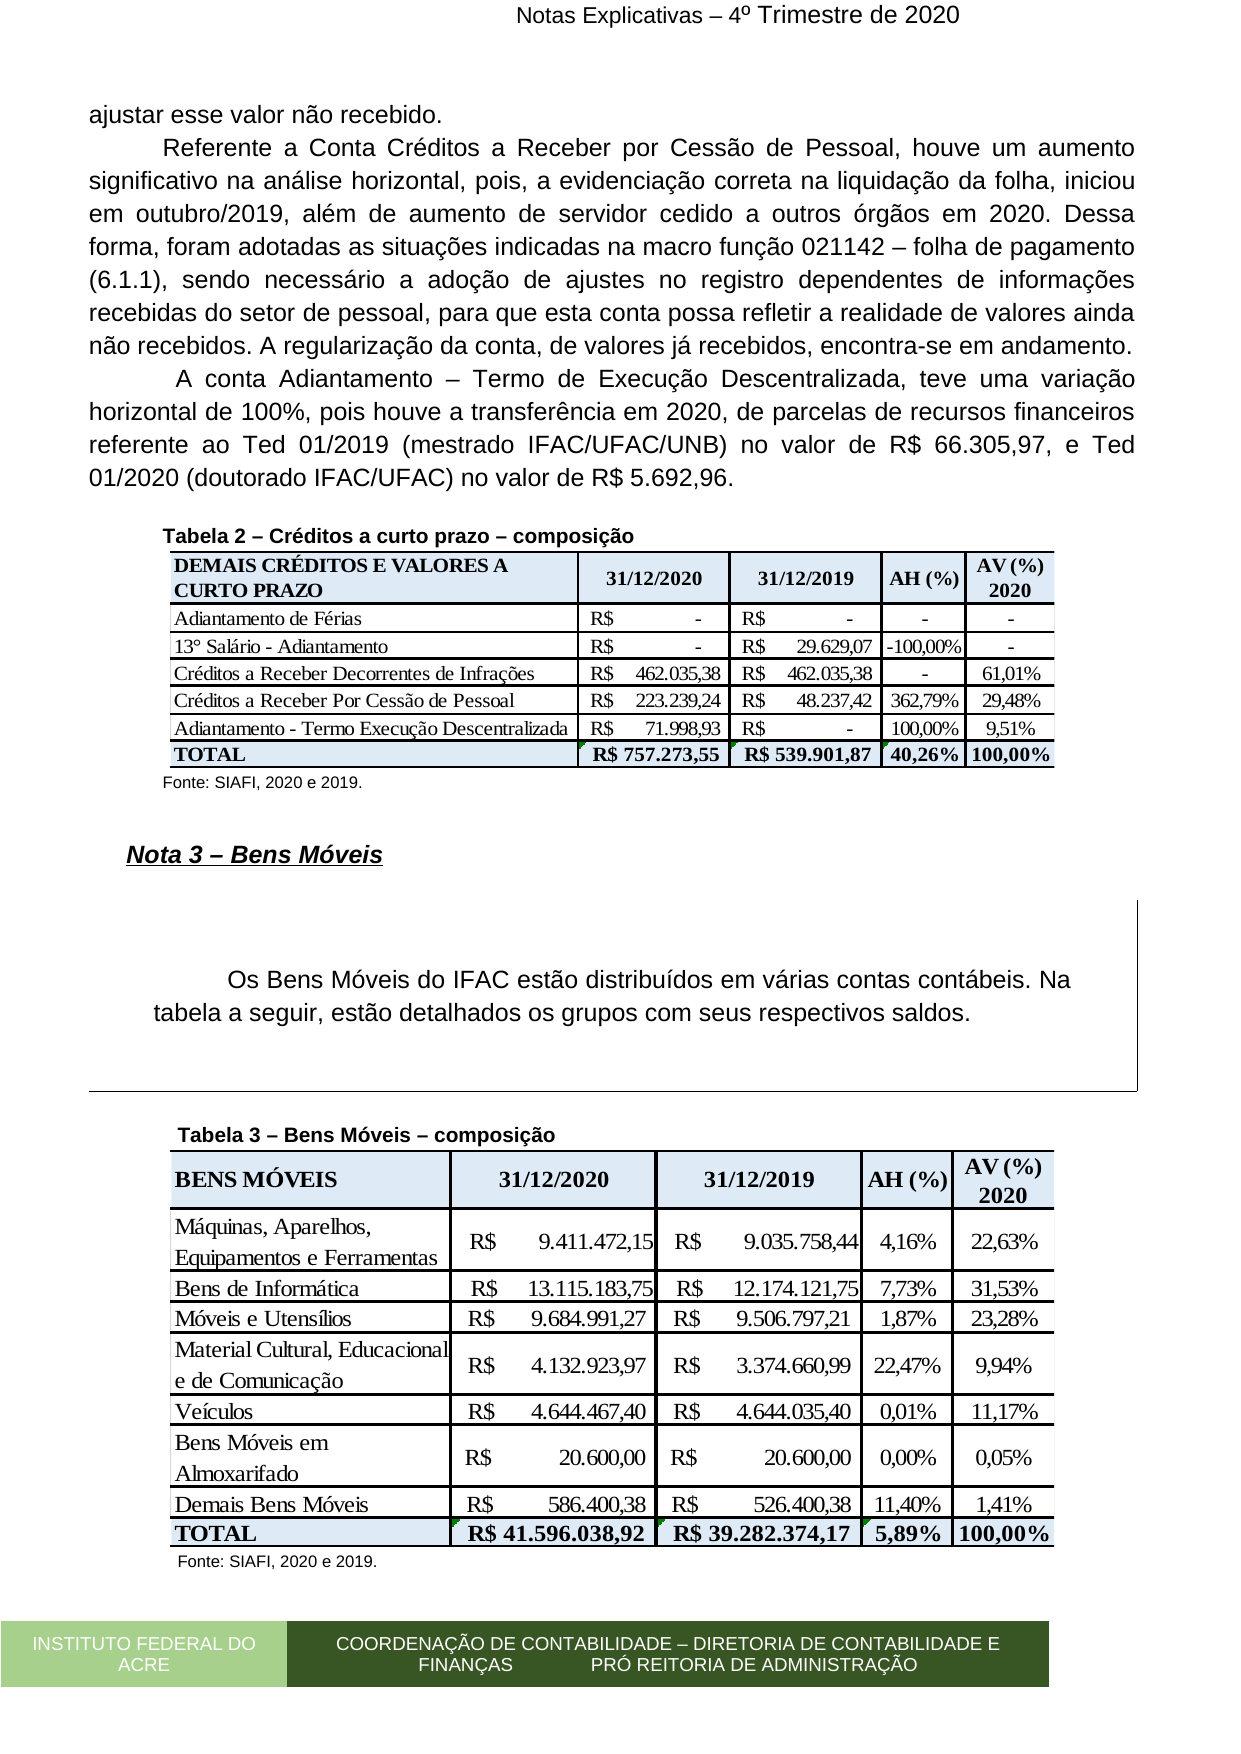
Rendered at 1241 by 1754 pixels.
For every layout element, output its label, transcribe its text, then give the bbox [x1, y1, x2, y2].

text Tabela 2 – Créditos a curto prazo – composição [162, 524, 1137, 548]
text A conta Adiantamento – Termo de Execução Descentralizada, teve uma variação horizontal de 100%, pois houve a transferência em 2020, de parcelas de recursos financeiros referente ao Ted 01/2019 (mestrado IFAC/UFAC/UNB) no valor de R$ 66.305,97, e Ted 01/2020 (doutorado IFAC/UFAC) no valor de R$ 5.692,96. [89, 364, 1137, 492]
text Fonte: SIAFI, 2020 e 2019. [177, 1552, 1137, 1571]
text Os Bens Móveis do IFAC estão distribuídos em várias contas contábeis. Na tabela a seguir, estão detalhados os grupos com seus respectivos saldos. [89, 900, 1137, 1091]
text Referente a Conta Créditos a Receber por Cessão de Pessoal, houve um aumento significativo na análise horizontal, pois, a evidenciação correta na liquidação da folha, iniciou em outubro/2019, além de aumento de servidor cedido a outros órgãos em 2020. Dessa forma, foram adotadas as situações indicadas na macro função 021142 – folha de pagamento (6.1.1), sendo necessário a adoção de ajustes no registro dependentes de informações recebidas do setor de pessoal, para que esta conta possa refletir a realidade de valores ainda não recebidos. A regularização da conta, de valores já recebidos, encontra-se em andamento. [89, 133, 1137, 360]
text Tabela 3 – Bens Móveis – composição [177, 1123, 1137, 1147]
text Fonte: SIAFI, 2020 e 2019. [162, 773, 1137, 792]
text ajustar esse valor não recebido. [89, 100, 1137, 129]
subtitle Nota 3 – Bens Móveis [126, 840, 1137, 869]
